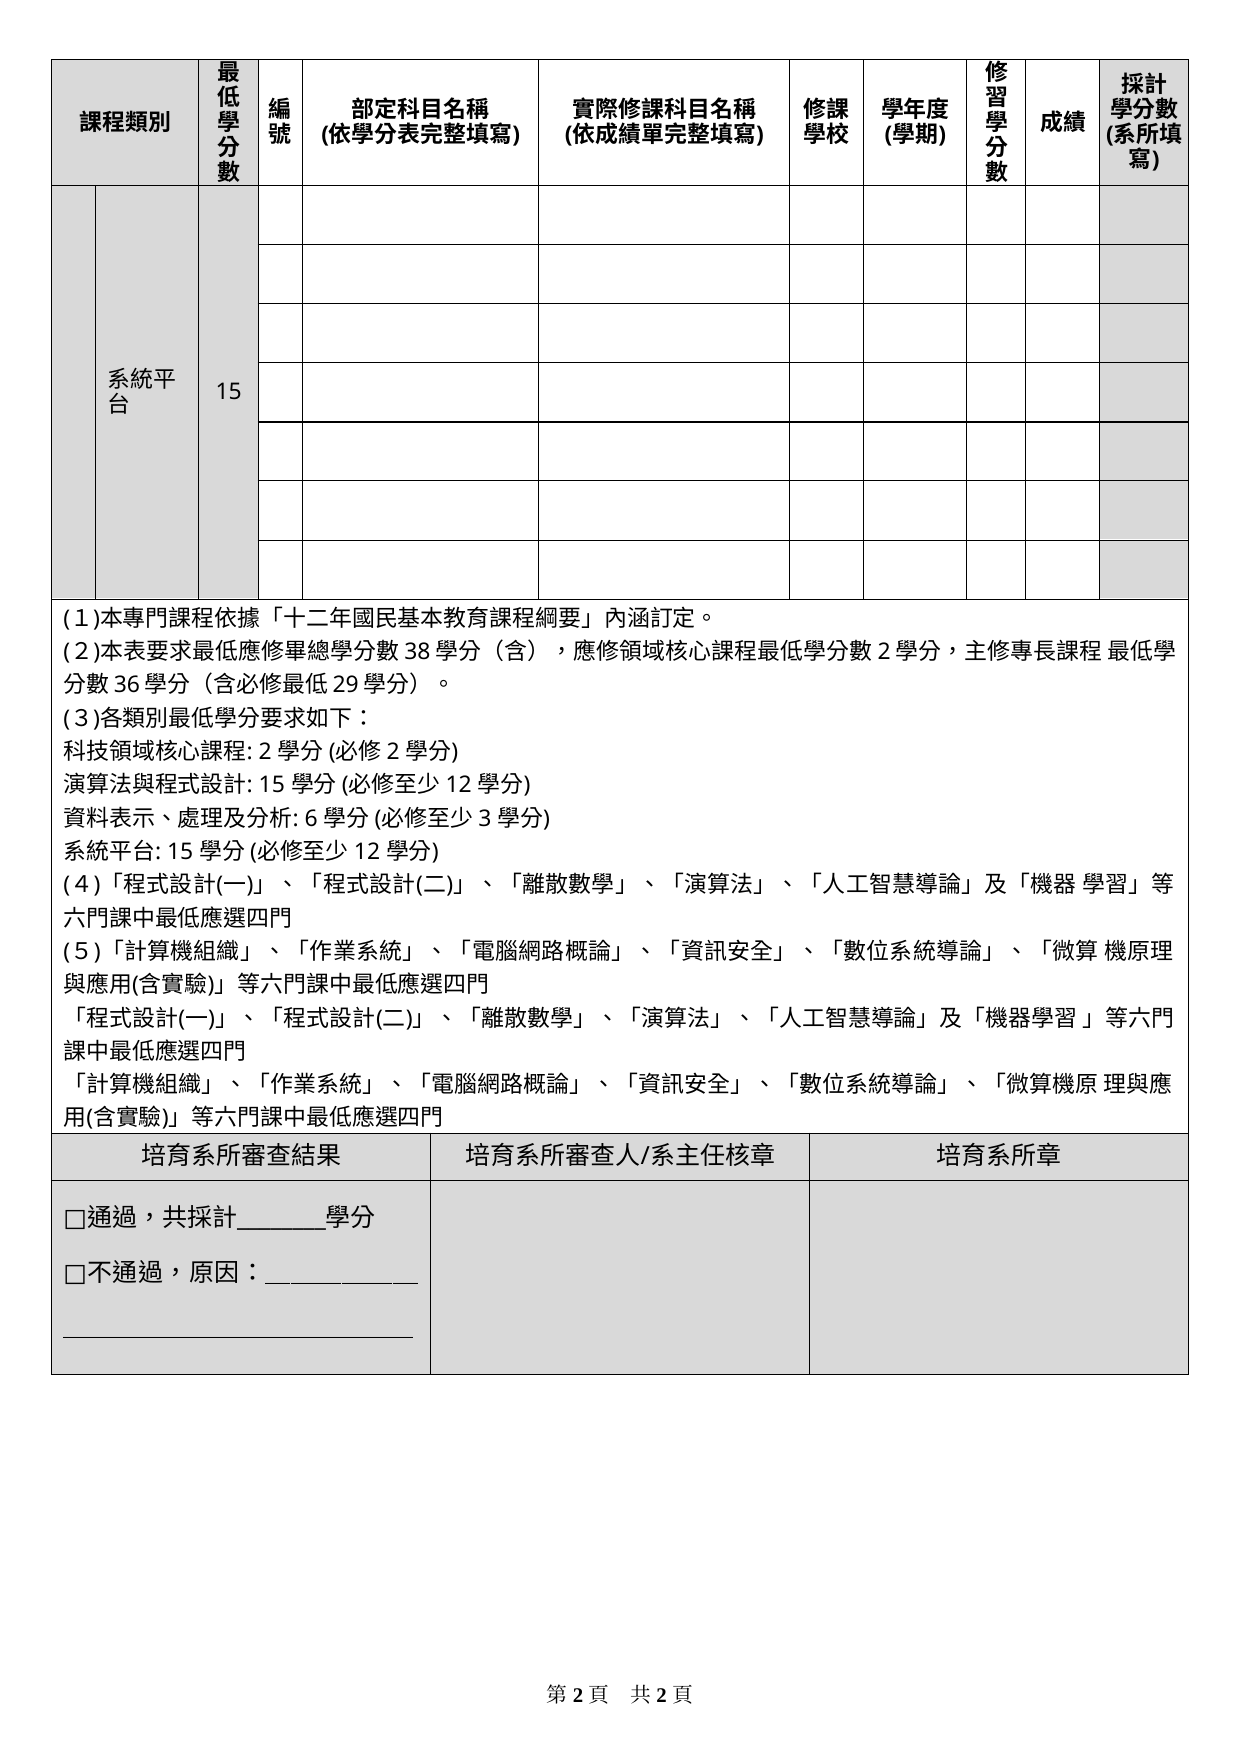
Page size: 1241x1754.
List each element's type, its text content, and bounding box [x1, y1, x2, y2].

table_cell [1026, 481, 1099, 539]
table_cell [303, 423, 538, 480]
table_cell [539, 186, 789, 244]
table_cell [967, 186, 1025, 244]
table_header 實際修課科目名稱 (依成績單完整填寫) [539, 60, 789, 185]
table_header 成績 [1026, 60, 1099, 185]
table_cell [967, 481, 1025, 539]
table_cell [967, 245, 1025, 303]
table_cell [967, 363, 1025, 421]
table_cell [864, 481, 966, 539]
table_cell 15 [199, 186, 258, 598]
table_cell [259, 304, 302, 362]
table_cell □通過，共採計________學分 □不通過，原因：＿＿＿＿＿＿＿＿＿＿＿＿＿＿＿＿＿＿＿＿ [52, 1181, 430, 1374]
table_cell 培育系所審查結果 [52, 1134, 430, 1180]
table_header 編號 [259, 60, 302, 185]
table_cell [790, 186, 863, 244]
table_cell [864, 245, 966, 303]
table_cell [303, 186, 538, 244]
table_cell [539, 245, 789, 303]
table_cell [431, 1181, 809, 1374]
table_cell [1100, 541, 1188, 598]
table_cell [1100, 245, 1188, 303]
table_cell [539, 423, 789, 480]
table_cell [259, 245, 302, 303]
table_cell [790, 481, 863, 539]
table_cell [967, 541, 1025, 598]
table_cell [1026, 304, 1099, 362]
table_header 最低學分數 [199, 60, 258, 185]
table_cell [259, 423, 302, 480]
table_cell [1026, 363, 1099, 421]
table_cell 培育系所審查人/系主任核章 [431, 1134, 809, 1180]
table_cell [864, 363, 966, 421]
table_cell [539, 363, 789, 421]
table_cell [1026, 423, 1099, 480]
table_cell [864, 541, 966, 598]
table_cell [790, 304, 863, 362]
table_cell [1100, 481, 1188, 539]
table_cell [864, 186, 966, 244]
table_cell [967, 304, 1025, 362]
table_cell [864, 304, 966, 362]
table_cell [259, 481, 302, 539]
table_cell [259, 186, 302, 244]
table_cell [967, 423, 1025, 480]
table_cell [864, 423, 966, 480]
table_cell 系統平台 [96, 186, 198, 598]
table_cell [539, 481, 789, 539]
table_cell [1026, 541, 1099, 598]
table_header 採計 學分數 (系所填寫) [1100, 60, 1188, 185]
table_cell [790, 541, 863, 598]
table_cell [539, 541, 789, 598]
table_header 修課學校 [790, 60, 863, 185]
table_cell [539, 304, 789, 362]
table_cell [303, 541, 538, 598]
table_header 部定科目名稱 (依學分表完整填寫) [303, 60, 538, 185]
table_cell [790, 363, 863, 421]
table_cell [1026, 245, 1099, 303]
table_cell [790, 245, 863, 303]
table_cell [303, 363, 538, 421]
table_cell [1100, 304, 1188, 362]
table_cell [303, 481, 538, 539]
table_cell [1100, 186, 1188, 244]
table_cell [303, 245, 538, 303]
table_cell (１)本專門課程依據「十二年國民基本教育課程綱要」內涵訂定。 (２)本表要求最低應修畢總學分數38學分（含），應修領域核心課程最低學分數2學分，主修專長課程 最低學分數36學分（含必修最低29學分）。 (３)各類別最低學分要求如下： 科技領域核心課程: 2 學分 (必修 2 學分) 演算法與程式設計: 15 學分 (必修至少 12 學分) 資料表示、處理及分析: 6 學分 (必修至少 3 學分) 系統平台: 15 學分 (必修至少 12 學分) (４)「程式設計(一)」、「程式設計(二)」、「離散數學」、「演算法」、「人工智慧導論」及「機器 學習」等六門課中最低應選四門 (５)「計算機組織」、「作業系統」、「電腦網路概論」、「資訊安全」、「數位系統導論」、「微算 機原理與應用(含實驗)」等六門課中最低應選四門 「程式設計(一)」、「程式設計(二)」、「離散數學」、「演算法」、「人工智慧導論」及「機器學習 」等六門課中最低應選四門 「計算機組織」、「作業系統」、「電腦網路概論」、「資訊安全」、「數位系統導論」、「微算機原 理與應用(含實驗)」等六門課中最低應選四門 [52, 600, 1188, 1133]
table_cell [790, 423, 863, 480]
table_cell [1100, 423, 1188, 480]
table_cell [810, 1181, 1188, 1374]
table_header 學年度 (學期) [864, 60, 966, 185]
table_header 課程類別 [52, 60, 198, 185]
table_cell 培育系所章 [810, 1134, 1188, 1180]
table_header 修習學分數 [967, 60, 1025, 185]
table_cell [52, 186, 95, 598]
table_cell [303, 304, 538, 362]
table_cell [1100, 363, 1188, 421]
table_cell [259, 363, 302, 421]
table_cell [1026, 186, 1099, 244]
table_cell [259, 541, 302, 598]
